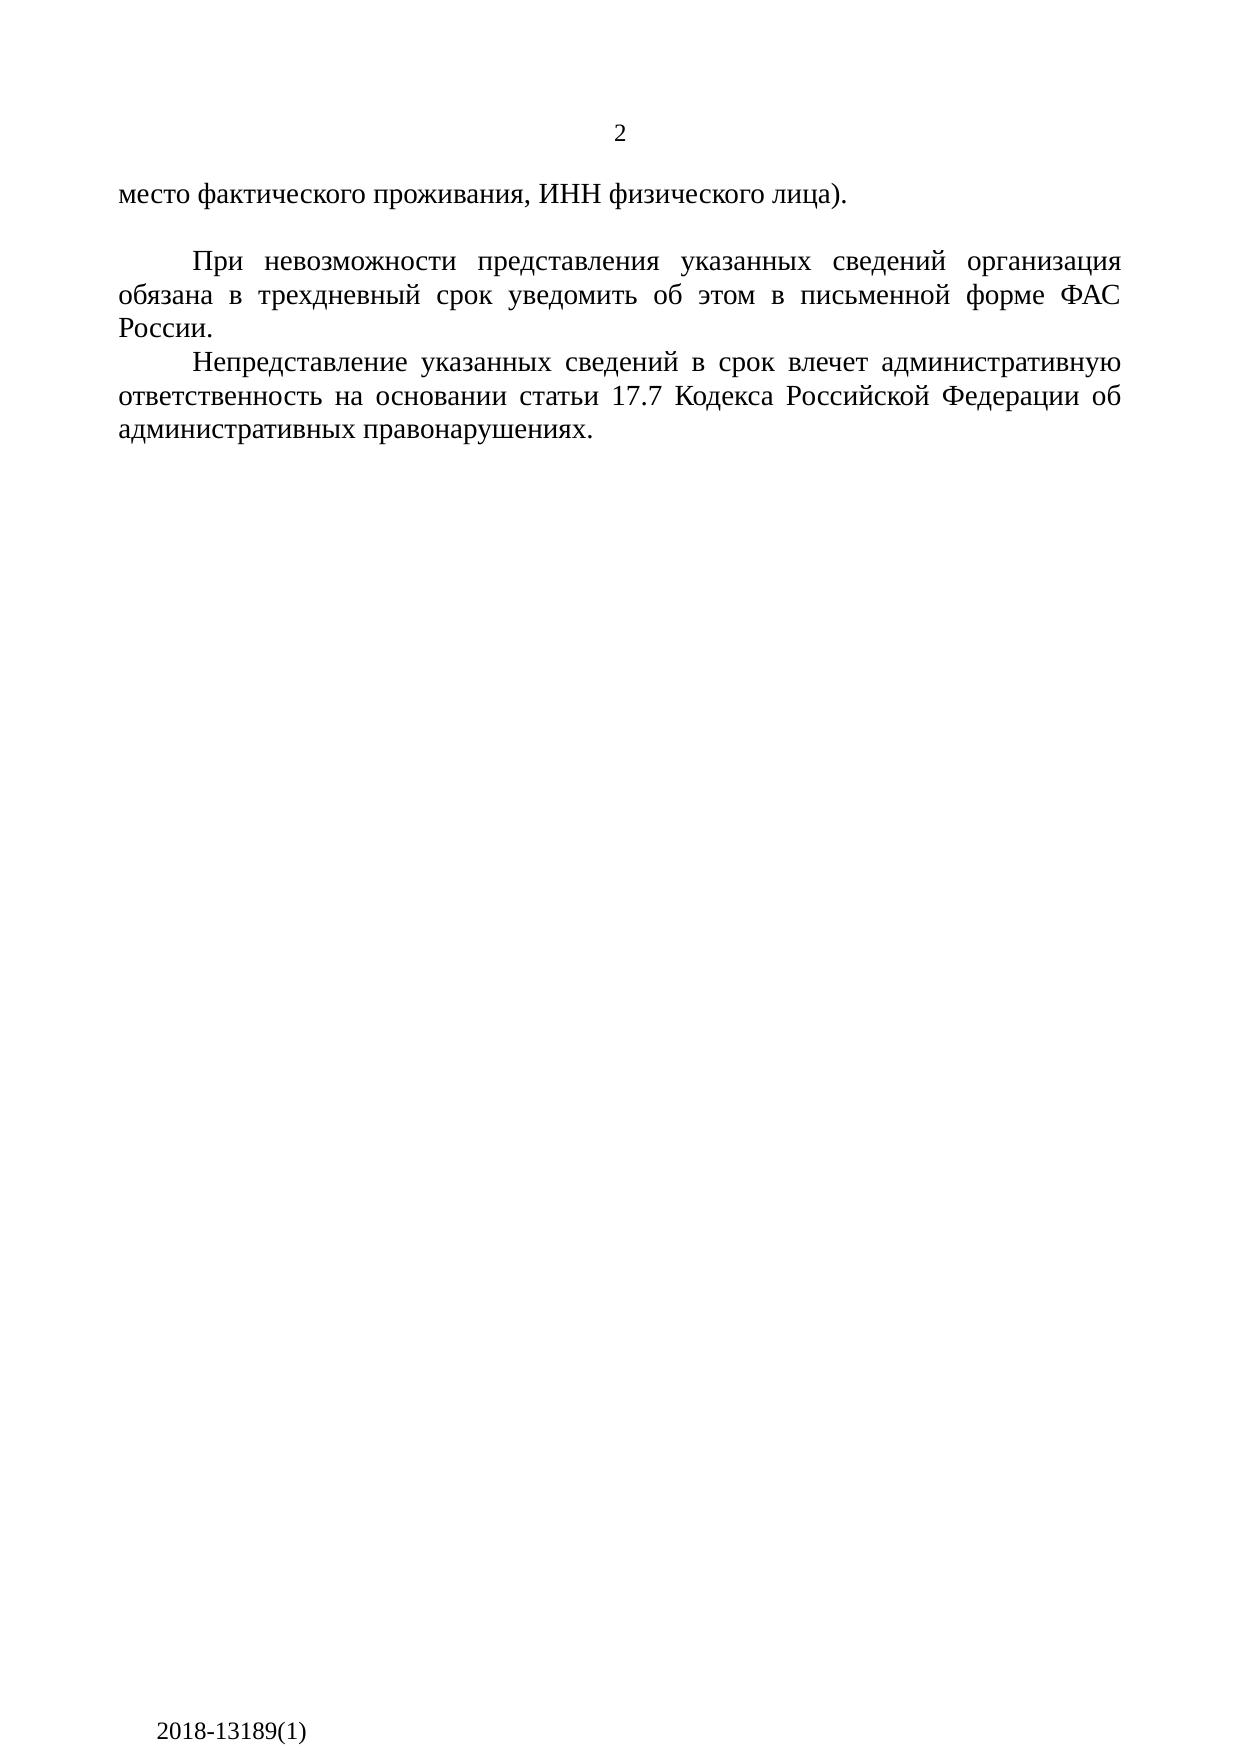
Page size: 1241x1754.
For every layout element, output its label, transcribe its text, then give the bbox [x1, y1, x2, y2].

text Непредставление указанных сведений в срок влечет административную ответственность на основании статьи 17.7 Кодекса Российской Федерации об административных правонарушениях. [118, 344, 1122, 445]
text место фактического проживания, ИНН физического лица). [118, 176, 1122, 210]
text При невозможности представления указанных сведений организация обязана в трехдневный срок уведомить об этом в письменной форме ФАС России. [118, 243, 1122, 344]
